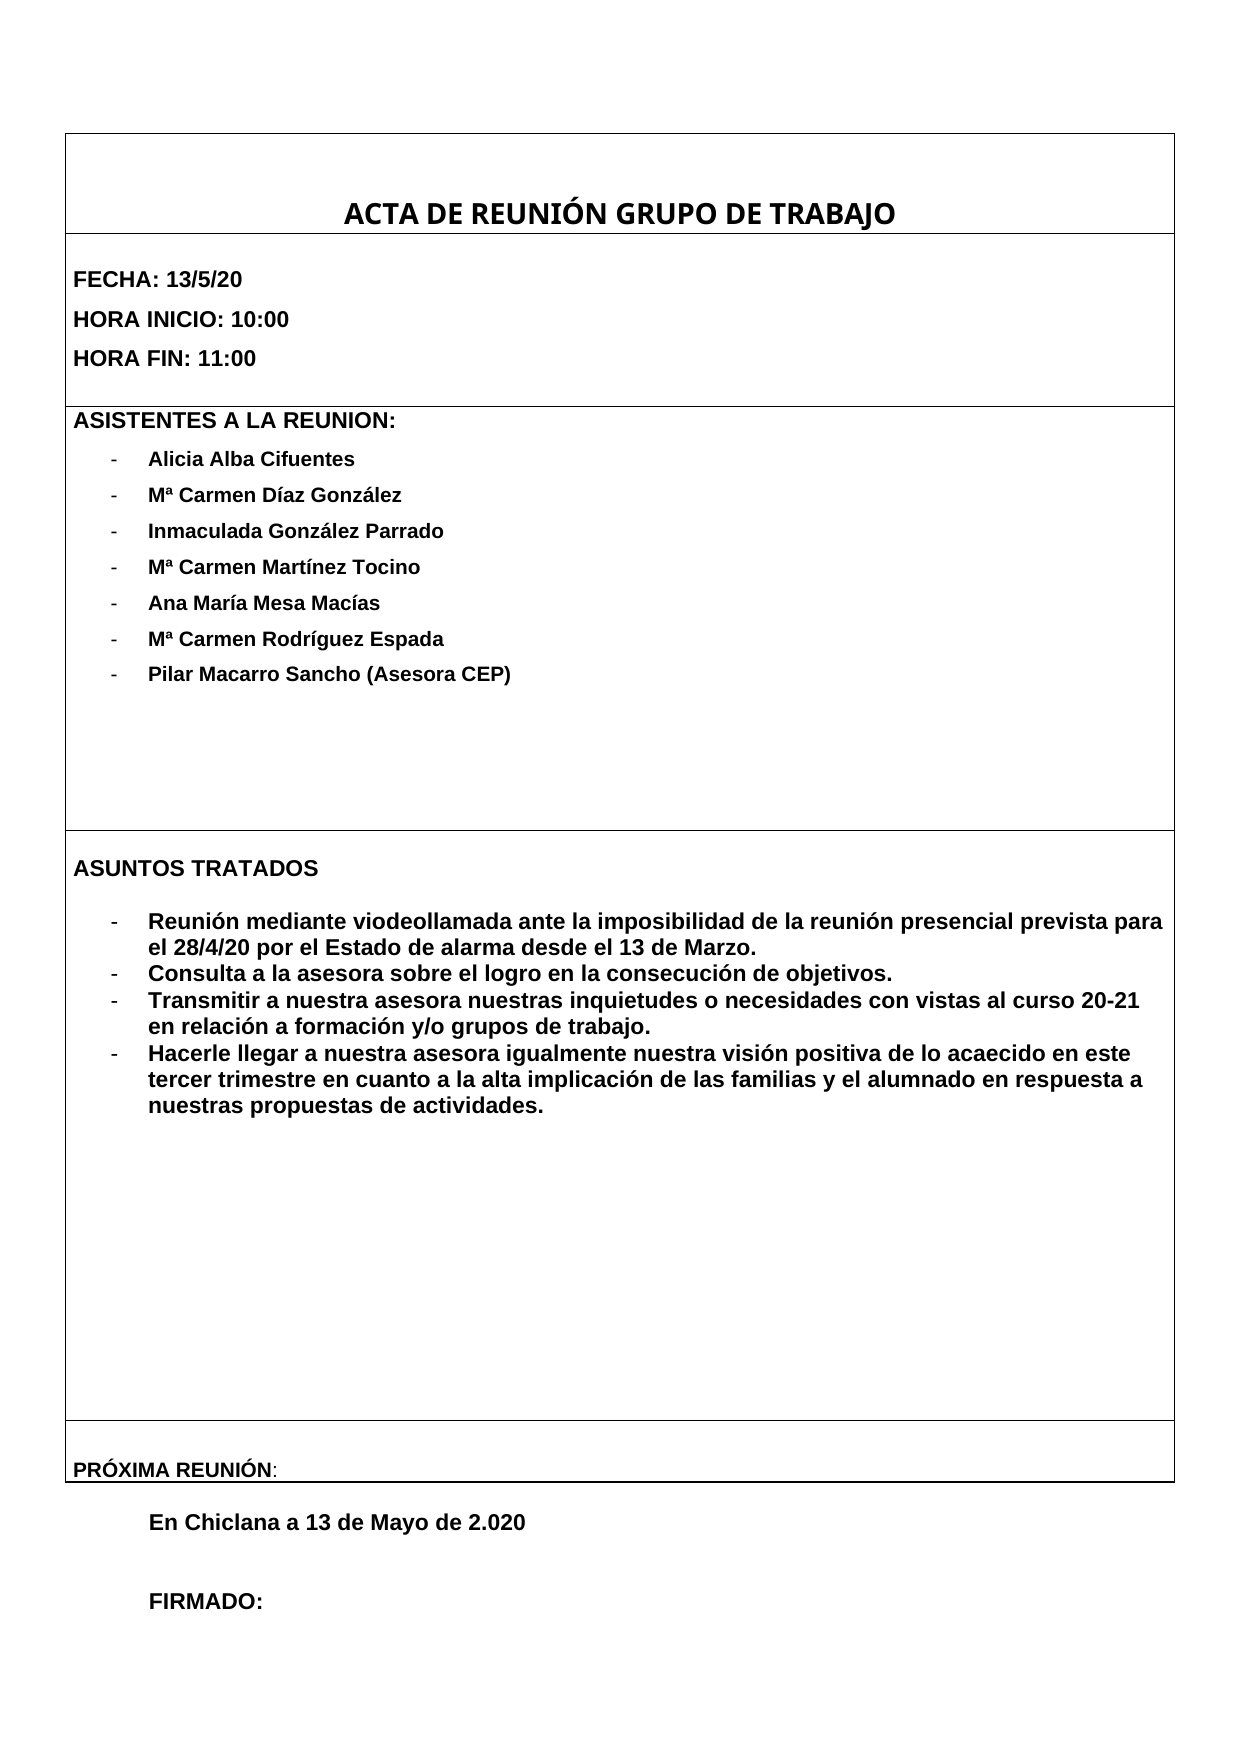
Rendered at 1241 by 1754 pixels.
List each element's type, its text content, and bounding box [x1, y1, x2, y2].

table_cell [804, 234, 1174, 406]
table_cell [435, 234, 804, 406]
text En Chiclana a 13 de Mayo de 2.020 [75, 1509, 1165, 1535]
text FIRMADO: [75, 1588, 1165, 1614]
table_cell FECHA: 13/5/20 HORA INICIO: 10:00 HORA FIN: 11:00 [66, 234, 435, 406]
table_cell PRÓXIMA REUNIÓN: [66, 1421, 1174, 1481]
table_cell ASISTENTES A LA REUNION: Alicia Alba Cifuentes Mª Carmen Díaz González Inmaculada González Parrado Mª Carmen Martínez Tocino Ana María Mesa Macías Mª Carmen Rodríguez Espada Pilar Macarro Sancho (Asesora CEP) [66, 407, 1174, 830]
table_header ACTA DE REUNIÓN GRUPO DE TRABAJO [66, 134, 1174, 233]
table_cell ASUNTOS TRATADOS Reunión mediante viodeollamada ante la imposibilidad de la reunión presencial prevista para el 28/4/20 por el Estado de alarma desde el 13 de Marzo. Consulta a la asesora sobre el logro en la consecución de objetivos. Transmitir a nuestra asesora nuestras inquietudes o necesidades con vistas al curso 20-21 en relación a formación y/o grupos de trabajo. Hacerle llegar a nuestra asesora igualmente nuestra visión positiva de lo acaecido en este tercer trimestre en cuanto a la alta implicación de las familias y el alumnado en respuesta a nuestras propuestas de actividades. [66, 831, 1174, 1420]
